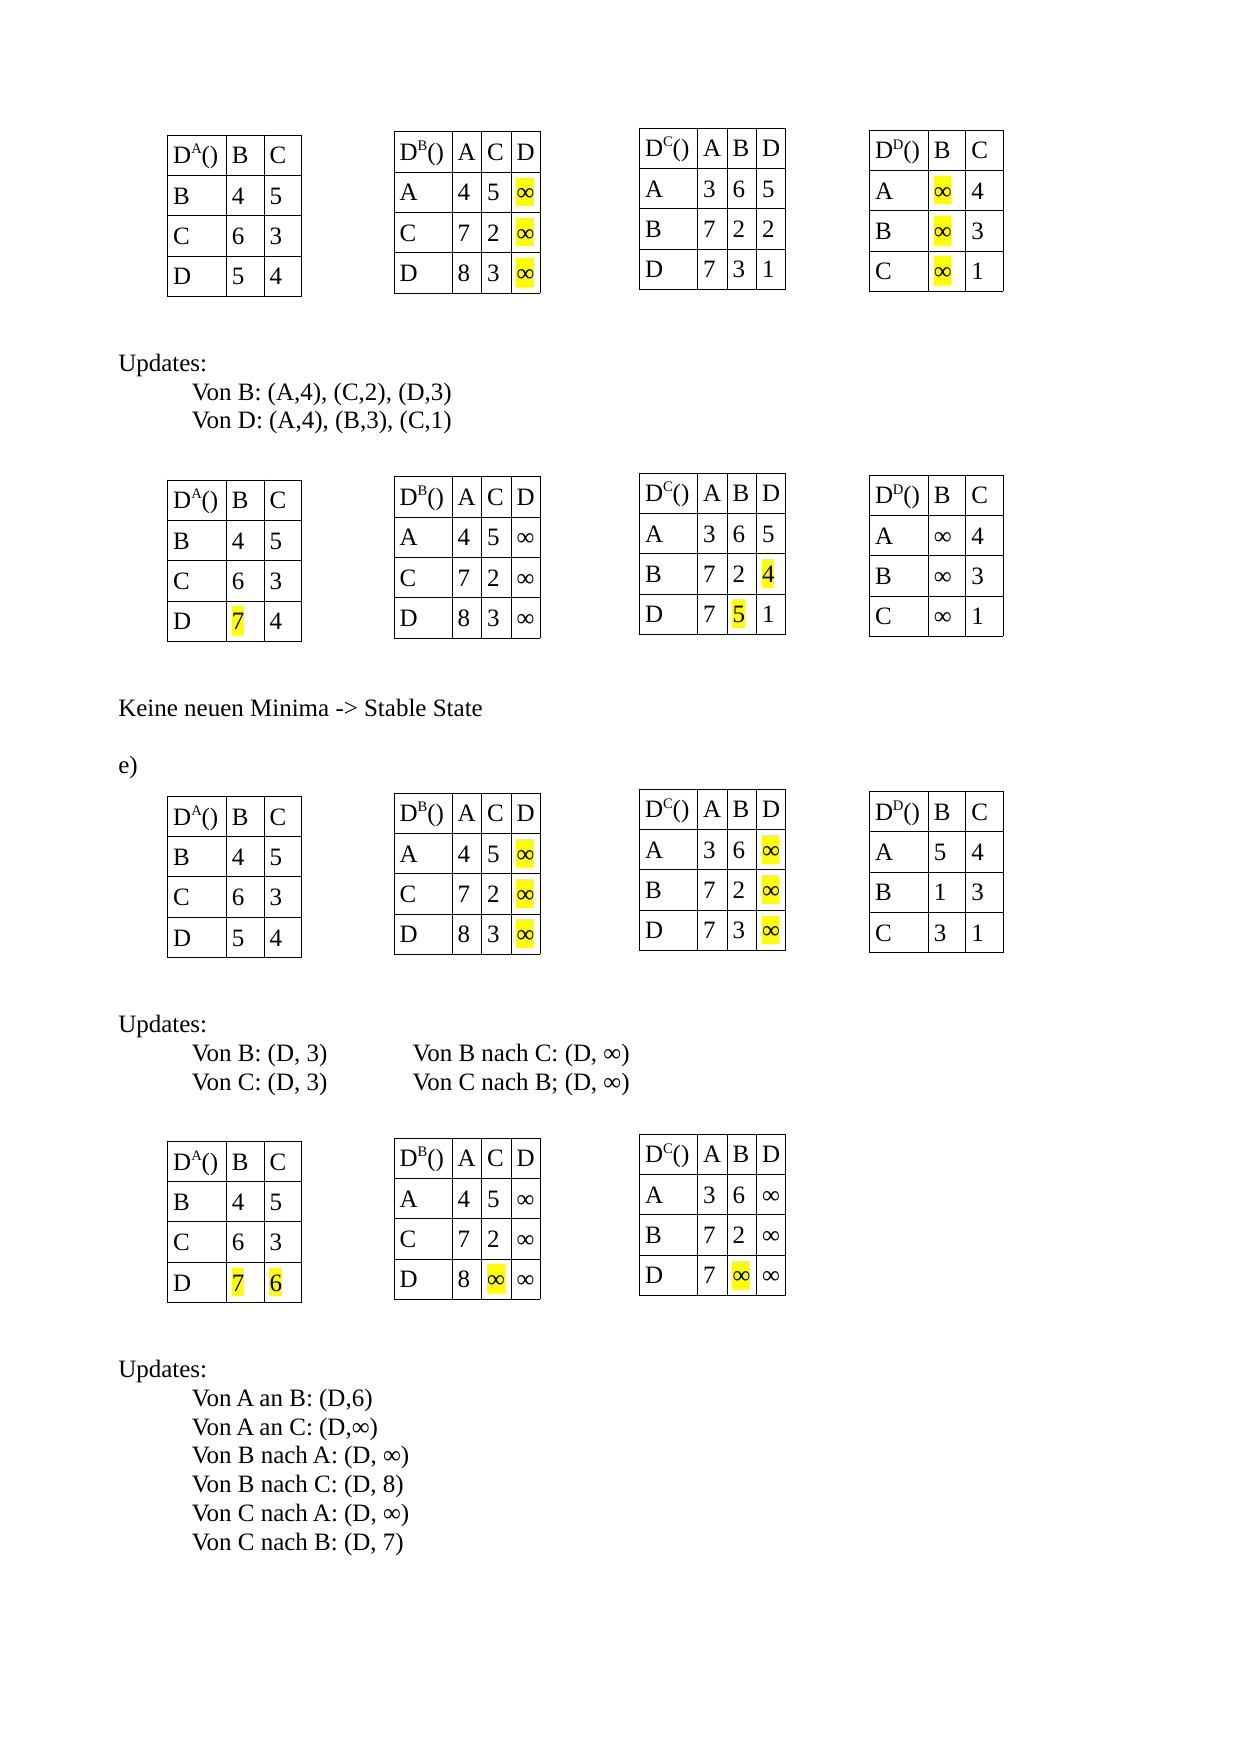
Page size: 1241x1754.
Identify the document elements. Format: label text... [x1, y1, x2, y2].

table_cell 5 [757, 514, 785, 553]
table_cell 1 [757, 250, 785, 289]
text Von A an B: (D,6) [118, 1383, 1122, 1412]
table_cell 5 [265, 176, 301, 215]
table_header DD() [870, 131, 928, 170]
table_cell 8 [453, 1260, 481, 1299]
table_cell 3 [966, 873, 1003, 912]
table_header DC() [640, 474, 697, 513]
table_cell 3 [482, 915, 511, 954]
table_cell 5 [265, 521, 301, 560]
text Von B: (D, 3) Von B nach C: (D, ∞) [118, 1038, 1122, 1067]
table_cell 1 [966, 913, 1003, 952]
text Von D: (A,4), (B,3), (C,1) [118, 406, 1122, 434]
table_cell 2 [482, 1219, 511, 1258]
text Von C: (D, 3) Von C nach B; (D, ∞) [118, 1067, 1122, 1096]
table_cell D [640, 250, 697, 289]
table_cell ∞ [482, 1260, 511, 1299]
table_cell 2 [728, 870, 756, 910]
table_header C [966, 792, 1003, 831]
text Von C nach A: (D, ∞) [118, 1498, 1122, 1527]
table_cell ∞ [512, 558, 540, 597]
table_cell 3 [265, 216, 301, 256]
table_cell 7 [453, 558, 481, 597]
table_cell ∞ [757, 911, 785, 950]
table_cell 3 [698, 830, 727, 869]
table_header B [227, 136, 264, 175]
table_cell C [395, 874, 452, 913]
table_header DA() [168, 136, 226, 175]
table_cell 5 [482, 518, 511, 557]
table_cell ∞ [929, 556, 965, 596]
table_cell 5 [929, 832, 965, 872]
table_cell 5 [757, 169, 785, 208]
table_cell A [870, 171, 928, 210]
table_header DB() [395, 477, 452, 517]
table_header D [757, 129, 785, 168]
table_cell ∞ [512, 1219, 540, 1258]
text Von B nach A: (D, ∞) [118, 1441, 1122, 1469]
table_cell 6 [227, 216, 264, 256]
table_header C [966, 476, 1003, 515]
table_cell ∞ [512, 834, 540, 873]
table_header C [265, 136, 301, 175]
table_header D [512, 1139, 540, 1178]
table_cell 7 [698, 1215, 727, 1255]
text Updates: [118, 348, 1122, 377]
table_header C [482, 1139, 511, 1178]
table_cell C [395, 213, 452, 252]
table_cell 4 [966, 832, 1003, 872]
table_cell ∞ [512, 874, 540, 913]
table_cell D [168, 602, 226, 641]
table_cell B [870, 873, 928, 912]
table_cell 3 [482, 253, 511, 292]
table_cell 7 [453, 874, 481, 913]
table_cell ∞ [929, 516, 965, 555]
table_cell D [168, 1263, 226, 1302]
table_cell 3 [728, 911, 756, 950]
table_cell ∞ [929, 252, 965, 291]
table_cell B [640, 870, 697, 910]
text Updates: [118, 1009, 1122, 1038]
table_cell B [640, 209, 697, 248]
table_cell ∞ [512, 915, 540, 954]
table_cell A [640, 169, 697, 208]
table_header DD() [870, 476, 928, 515]
table_cell D [395, 1260, 452, 1299]
table_cell C [870, 597, 928, 636]
table_cell B [168, 176, 226, 215]
table_header A [453, 1139, 481, 1178]
table_header C [482, 477, 511, 517]
table_cell 7 [453, 1219, 481, 1258]
table_cell 3 [698, 1175, 727, 1214]
table_cell ∞ [757, 830, 785, 869]
table_header B [227, 1142, 264, 1181]
table_cell 5 [265, 837, 301, 876]
table_cell 2 [728, 1215, 756, 1255]
table_header A [453, 794, 481, 833]
table_cell ∞ [929, 171, 965, 210]
table_cell 2 [757, 209, 785, 248]
table_header B [728, 474, 756, 513]
table_cell 3 [698, 514, 727, 553]
table_header D [512, 794, 540, 833]
table_header DD() [870, 792, 928, 831]
table_cell 7 [698, 911, 727, 950]
table_header A [453, 477, 481, 517]
table_cell 4 [453, 1179, 481, 1218]
table_header DC() [640, 129, 697, 168]
table_cell C [870, 252, 928, 291]
table_header A [698, 790, 727, 829]
table_cell ∞ [757, 1175, 785, 1214]
table_header C [482, 794, 511, 833]
table_cell 3 [728, 250, 756, 289]
table_cell 8 [453, 598, 481, 637]
table_cell A [640, 1175, 697, 1214]
table_header D [512, 477, 540, 517]
table_header C [265, 797, 301, 836]
table_cell 7 [698, 595, 727, 634]
table_cell 3 [698, 169, 727, 208]
table_cell C [168, 877, 226, 917]
table_cell 4 [966, 516, 1003, 555]
table_cell C [168, 561, 226, 601]
table_cell C [870, 913, 928, 952]
table_cell 4 [227, 176, 264, 215]
table_header B [728, 1135, 756, 1174]
table_cell A [640, 514, 697, 553]
table_cell 7 [227, 602, 264, 641]
table_cell D [395, 253, 452, 292]
table_cell D [640, 911, 697, 950]
table_cell ∞ [757, 870, 785, 910]
table_header A [698, 129, 727, 168]
table_header DC() [640, 790, 697, 829]
table_cell 1 [757, 595, 785, 634]
table_cell 5 [482, 173, 511, 212]
table_header DB() [395, 794, 452, 833]
table_header A [453, 132, 481, 172]
text Updates: [118, 1354, 1122, 1383]
table_cell A [395, 518, 452, 557]
table_cell 3 [265, 561, 301, 601]
table_cell D [640, 1256, 697, 1295]
table_cell 5 [482, 834, 511, 873]
table_header DA() [168, 1142, 226, 1181]
table_header C [265, 481, 301, 520]
table_cell ∞ [512, 518, 540, 557]
table_cell 2 [482, 213, 511, 252]
table_cell ∞ [929, 597, 965, 636]
text Von A an C: (D,∞) [118, 1412, 1122, 1441]
table_header C [482, 132, 511, 172]
table_cell 7 [698, 554, 727, 593]
table_cell A [395, 173, 452, 212]
table_cell C [395, 558, 452, 597]
table_cell B [168, 1182, 226, 1221]
table_cell ∞ [512, 1179, 540, 1218]
table_cell ∞ [512, 173, 540, 212]
table_cell B [168, 521, 226, 560]
table_cell ∞ [512, 213, 540, 252]
table_cell 3 [482, 598, 511, 637]
table_header A [698, 474, 727, 513]
table_cell D [640, 595, 697, 634]
table_cell 3 [265, 1222, 301, 1262]
table_header DA() [168, 797, 226, 836]
table_header DB() [395, 1139, 452, 1178]
table_cell ∞ [929, 211, 965, 251]
table_cell ∞ [512, 598, 540, 637]
table_cell A [870, 832, 928, 872]
table_cell C [395, 1219, 452, 1258]
table_header B [728, 790, 756, 829]
table_header B [929, 476, 965, 515]
table_cell D [395, 915, 452, 954]
table_cell 7 [698, 250, 727, 289]
table_cell 6 [227, 877, 264, 917]
table_header D [757, 1135, 785, 1174]
table_cell B [870, 556, 928, 596]
text e) [118, 751, 1122, 779]
table_cell 8 [453, 253, 481, 292]
table_cell 5 [227, 257, 264, 296]
table_cell 3 [966, 556, 1003, 596]
table_cell 6 [728, 514, 756, 553]
table_header D [757, 790, 785, 829]
table_cell 7 [227, 1263, 264, 1302]
table_cell B [640, 554, 697, 593]
table_cell 2 [482, 874, 511, 913]
text Von B nach C: (D, 8) [118, 1469, 1122, 1498]
table_header DC() [640, 1135, 697, 1174]
table_cell 3 [966, 211, 1003, 251]
table_cell 6 [728, 830, 756, 869]
table_cell B [870, 211, 928, 251]
table_cell 4 [227, 837, 264, 876]
table_cell 7 [698, 209, 727, 248]
table_cell 4 [265, 602, 301, 641]
table_cell 1 [966, 252, 1003, 291]
table_cell A [395, 834, 452, 873]
table_cell C [168, 1222, 226, 1262]
table_cell B [640, 1215, 697, 1255]
table_cell ∞ [512, 1260, 540, 1299]
table_cell 4 [265, 918, 301, 957]
table_cell 6 [728, 169, 756, 208]
table_header B [929, 792, 965, 831]
table_cell 4 [453, 173, 481, 212]
table_header DB() [395, 132, 452, 172]
table_cell 5 [265, 1182, 301, 1221]
table_cell 4 [227, 521, 264, 560]
text Von C nach B: (D, 7) [118, 1527, 1122, 1556]
table_cell C [168, 216, 226, 256]
table_cell 5 [482, 1179, 511, 1218]
table_cell 1 [966, 597, 1003, 636]
table_cell 2 [482, 558, 511, 597]
table_header B [227, 481, 264, 520]
table_cell 6 [728, 1175, 756, 1214]
text Keine neuen Minima -> Stable State [118, 693, 1122, 722]
table_cell 4 [966, 171, 1003, 210]
table_header B [227, 797, 264, 836]
table_cell 4 [453, 518, 481, 557]
table_cell ∞ [512, 253, 540, 292]
table_cell ∞ [757, 1215, 785, 1255]
table_cell 4 [265, 257, 301, 296]
table_cell ∞ [728, 1256, 756, 1295]
table_cell 5 [227, 918, 264, 957]
table_header D [757, 474, 785, 513]
table_cell A [395, 1179, 452, 1218]
table_cell 3 [265, 877, 301, 917]
table_cell B [168, 837, 226, 876]
table_cell 2 [728, 209, 756, 248]
table_cell D [168, 257, 226, 296]
table_header D [512, 132, 540, 172]
table_cell 5 [728, 595, 756, 634]
table_header C [265, 1142, 301, 1181]
table_header B [929, 131, 965, 170]
table_cell 4 [227, 1182, 264, 1221]
table_cell 7 [453, 213, 481, 252]
table_header A [698, 1135, 727, 1174]
table_cell 4 [453, 834, 481, 873]
table_cell A [870, 516, 928, 555]
table_header B [728, 129, 756, 168]
table_cell D [395, 598, 452, 637]
table_cell 6 [265, 1263, 301, 1302]
table_cell 6 [227, 561, 264, 601]
table_header DA() [168, 481, 226, 520]
table_cell D [168, 918, 226, 957]
table_cell 7 [698, 1256, 727, 1295]
table_cell ∞ [757, 1256, 785, 1295]
table_cell 7 [698, 870, 727, 910]
table_cell 8 [453, 915, 481, 954]
table_cell 3 [929, 913, 965, 952]
text Von B: (A,4), (C,2), (D,3) [118, 377, 1122, 406]
table_cell A [640, 830, 697, 869]
table_cell 2 [728, 554, 756, 593]
table_cell 4 [757, 554, 785, 593]
table_header C [966, 131, 1003, 170]
table_cell 6 [227, 1222, 264, 1262]
table_cell 1 [929, 873, 965, 912]
